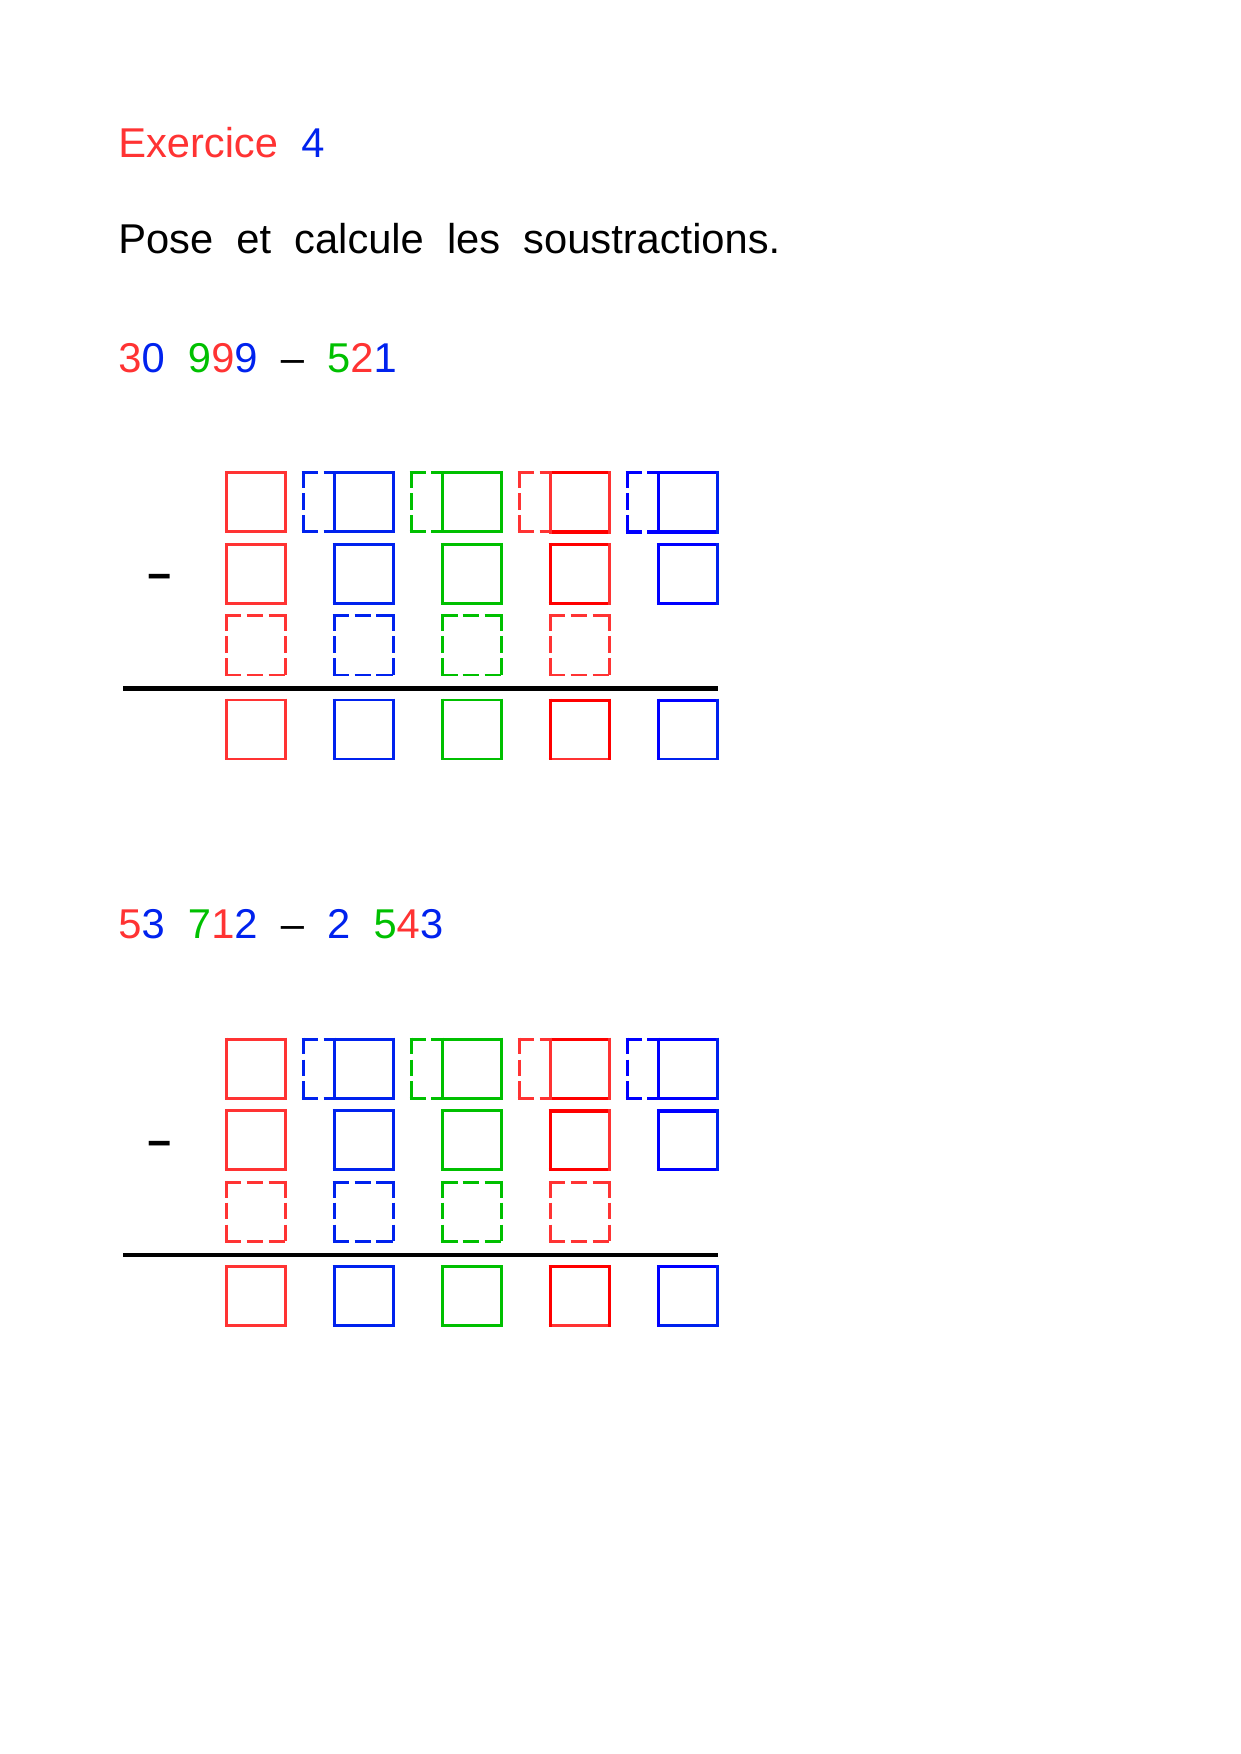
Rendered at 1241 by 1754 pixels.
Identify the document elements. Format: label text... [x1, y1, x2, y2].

table_cell [550, 691, 609, 698]
table_cell [550, 1327, 609, 1348]
table_cell [519, 1181, 550, 1240]
table_cell [552, 546, 608, 602]
table_cell [550, 1240, 609, 1246]
table_cell [303, 758, 334, 781]
table_cell [658, 1327, 717, 1348]
table_cell [123, 674, 195, 680]
table_cell [393, 1257, 411, 1265]
table_cell [609, 530, 627, 543]
table_cell [627, 1257, 658, 1265]
table_cell [627, 1246, 658, 1252]
table_header [609, 1025, 627, 1038]
table_cell [303, 1168, 334, 1181]
table_cell [658, 605, 717, 614]
table_cell [503, 1038, 519, 1097]
table_cell [718, 602, 794, 614]
table_header [118, 459, 123, 471]
table_cell [550, 1171, 609, 1181]
table_cell [195, 1181, 226, 1240]
table_cell [226, 1171, 285, 1181]
table_cell [718, 674, 794, 680]
table_cell [442, 1246, 501, 1252]
table_cell [118, 602, 123, 614]
table_cell [609, 1257, 627, 1265]
table_cell [118, 471, 123, 530]
table_cell [118, 1253, 123, 1265]
table_cell [552, 1113, 608, 1168]
table_header [285, 459, 303, 471]
table_cell [658, 680, 717, 686]
table_cell [550, 1181, 609, 1240]
table_header [303, 1025, 334, 1038]
table_cell [195, 530, 226, 543]
table_cell [718, 530, 794, 543]
table_cell [334, 1327, 393, 1348]
table_cell [334, 691, 393, 698]
table_cell [519, 1265, 549, 1324]
table_cell [627, 1240, 658, 1246]
table_cell [627, 614, 658, 673]
table_cell [393, 614, 411, 673]
table_cell [303, 530, 334, 543]
table_header [226, 1025, 285, 1038]
table_cell [550, 680, 609, 686]
table_header [123, 459, 195, 471]
table_cell [609, 1246, 627, 1252]
table_header [501, 459, 519, 471]
table_cell [228, 701, 284, 757]
table_cell [336, 546, 392, 602]
table_cell [519, 1097, 550, 1109]
table_cell [395, 1038, 411, 1097]
table_cell [123, 758, 195, 781]
table_cell [303, 674, 334, 680]
text 30 999 – 521 [118, 333, 1122, 381]
table_cell [658, 1257, 717, 1265]
table_cell [411, 1097, 442, 1109]
table_cell [303, 1257, 334, 1265]
table_header [609, 459, 627, 471]
table_cell [519, 699, 549, 757]
table_cell [444, 1041, 500, 1097]
table_cell [118, 614, 123, 673]
table_cell [118, 1168, 123, 1181]
table_cell [226, 605, 285, 614]
table_cell [501, 680, 519, 686]
table_cell [195, 1240, 226, 1246]
table_cell [442, 1257, 501, 1265]
table_cell [303, 1181, 334, 1240]
table_header [658, 459, 717, 471]
table_cell [627, 602, 658, 614]
table_cell [123, 1324, 195, 1348]
table_header [393, 1025, 411, 1038]
table_cell [503, 1109, 519, 1168]
table_cell [718, 1240, 794, 1246]
table_cell [609, 1168, 627, 1181]
table_cell [226, 1246, 285, 1252]
table_cell [611, 1265, 627, 1324]
table_cell [519, 1038, 549, 1097]
table_cell [411, 1257, 442, 1265]
table_cell [627, 699, 657, 757]
table_cell [550, 760, 609, 781]
table_cell [442, 760, 501, 781]
table_cell [303, 1265, 333, 1324]
text Pose et calcule les soustractions. [118, 214, 1122, 262]
table_cell [718, 758, 794, 781]
table_cell [627, 674, 658, 680]
table_cell [195, 1038, 225, 1097]
table_header [334, 1025, 393, 1038]
table_cell [658, 674, 717, 680]
table_cell [660, 1113, 716, 1168]
table_cell [550, 534, 609, 543]
table_header [501, 1025, 519, 1038]
table_cell [285, 758, 303, 781]
table_cell [226, 1181, 285, 1240]
table_cell [519, 543, 549, 602]
table_cell [627, 471, 657, 530]
table_cell [719, 1038, 794, 1097]
table_cell [226, 1240, 285, 1246]
table_cell [118, 1038, 123, 1097]
table_cell [444, 701, 500, 757]
table_cell [519, 471, 549, 530]
table_cell [550, 1257, 609, 1265]
table_cell [519, 758, 550, 781]
table_cell [123, 471, 195, 530]
table_cell [395, 471, 411, 530]
table_cell [503, 1265, 519, 1324]
table_cell [195, 1265, 225, 1324]
table_cell [442, 1240, 501, 1246]
table_cell [285, 530, 303, 543]
table_cell [519, 691, 550, 698]
table_cell [627, 1097, 658, 1109]
table_cell [411, 680, 442, 686]
table_cell [627, 543, 657, 602]
table_cell [393, 1246, 411, 1252]
table_cell [287, 699, 303, 757]
table_cell [285, 602, 303, 614]
table_cell [123, 614, 195, 673]
table_cell [195, 1257, 226, 1265]
table_cell [658, 1171, 717, 1181]
table_cell [226, 1100, 285, 1109]
table_cell [123, 1265, 195, 1324]
table_cell [442, 1171, 501, 1181]
table_cell [718, 1246, 794, 1252]
table_cell [195, 1324, 226, 1348]
table_cell [393, 691, 411, 698]
table_cell [411, 1265, 441, 1324]
table_header [550, 1025, 609, 1038]
table_cell [627, 530, 658, 543]
table_cell [501, 758, 519, 781]
table_cell [336, 1041, 392, 1097]
table_cell [334, 1246, 393, 1252]
table_cell [336, 1268, 392, 1324]
table_cell [303, 680, 334, 686]
table_cell [123, 1168, 195, 1181]
table_cell [393, 1324, 411, 1348]
table_header [285, 1025, 303, 1038]
table_cell [442, 1181, 501, 1240]
table_cell [501, 614, 519, 673]
table_header [118, 1025, 123, 1038]
table_header [550, 459, 609, 471]
table_cell [658, 1240, 717, 1246]
table_cell [550, 674, 609, 680]
table_cell [719, 471, 794, 530]
table_cell [334, 1240, 393, 1246]
table_cell [195, 699, 225, 757]
table_cell [118, 1181, 123, 1240]
table_cell [285, 1246, 303, 1252]
table_cell [411, 602, 442, 614]
table_cell [519, 1246, 550, 1252]
table_header [627, 459, 658, 471]
table_cell [393, 1097, 411, 1109]
table_header [658, 1025, 717, 1038]
table_cell [195, 543, 225, 602]
table_cell [303, 1097, 334, 1109]
table_cell [501, 691, 519, 698]
table_cell [718, 1181, 794, 1240]
table_cell [393, 674, 411, 680]
table_cell [285, 1240, 303, 1246]
table_header [794, 1025, 1157, 1348]
table_cell [334, 674, 393, 680]
table_header [195, 1025, 226, 1038]
table_cell [285, 1257, 303, 1265]
table_header [627, 1025, 658, 1038]
table_cell [501, 1257, 519, 1265]
table_cell [393, 1240, 411, 1246]
table_cell [501, 1324, 519, 1348]
table_cell [393, 1168, 411, 1181]
table_cell [519, 530, 550, 543]
table_cell [609, 691, 627, 698]
table_cell [411, 1109, 441, 1168]
table_cell [118, 530, 123, 543]
table_cell [303, 614, 334, 673]
table_cell − [123, 1109, 195, 1168]
table_cell [609, 1240, 627, 1246]
table_cell [519, 614, 550, 673]
table_cell [444, 1112, 500, 1168]
table_cell [519, 1109, 549, 1168]
table_cell [660, 474, 716, 530]
table_cell [719, 1265, 794, 1324]
table_cell [411, 699, 441, 757]
table_cell [303, 691, 334, 698]
table_cell [627, 1038, 657, 1097]
table_cell [660, 1041, 716, 1097]
table_cell [627, 1109, 657, 1168]
table_cell [501, 1097, 519, 1109]
table_cell [719, 699, 794, 757]
table_cell [444, 474, 500, 530]
table_cell [393, 758, 411, 781]
table_cell [195, 691, 226, 698]
table_cell [123, 530, 195, 543]
table_header [718, 1025, 794, 1038]
table_cell [411, 530, 442, 543]
table_cell [627, 691, 658, 698]
table_cell [123, 1257, 195, 1265]
table_cell [195, 680, 226, 686]
table_header [195, 459, 226, 471]
table_cell [552, 1041, 608, 1097]
table_cell [411, 1038, 441, 1097]
table_cell [503, 471, 519, 530]
table_cell [411, 543, 441, 602]
table_cell [228, 1041, 284, 1097]
table_cell [228, 1268, 284, 1324]
table_cell [287, 471, 303, 530]
table_cell [334, 605, 393, 614]
table_cell [442, 1327, 501, 1348]
table_cell [611, 699, 627, 757]
table_cell [334, 1171, 393, 1181]
table_cell [123, 699, 195, 757]
table_cell [411, 758, 442, 781]
table_cell [411, 614, 442, 673]
table_cell [660, 546, 716, 602]
table_cell [334, 680, 393, 686]
table_cell [609, 602, 627, 614]
table_cell [393, 530, 411, 543]
table_cell [627, 680, 658, 686]
table_cell [411, 674, 442, 680]
table_cell [658, 1246, 717, 1252]
table_cell [627, 1168, 658, 1181]
table_cell [627, 1265, 657, 1324]
table_cell [718, 680, 794, 686]
table_cell [287, 543, 303, 602]
table_cell [718, 1324, 794, 1348]
table_header [442, 1025, 501, 1038]
table_cell [627, 1181, 658, 1240]
table_cell [658, 1181, 717, 1240]
table_cell [552, 1268, 608, 1324]
table_cell [303, 1038, 333, 1097]
table_cell [226, 674, 285, 680]
table_cell [285, 1168, 303, 1181]
table_cell [228, 546, 284, 602]
table_cell [442, 605, 501, 614]
table_cell [334, 1257, 393, 1265]
text 53 712 – 2 543 [118, 900, 1122, 948]
table_header [334, 459, 393, 471]
table_cell [303, 1246, 334, 1252]
table_cell [228, 474, 284, 530]
table_cell [226, 614, 285, 673]
table_cell [118, 758, 123, 781]
table_header [303, 459, 334, 471]
table_cell [550, 605, 609, 614]
table_cell [287, 1109, 303, 1168]
table_cell [123, 602, 195, 614]
table_cell [123, 1246, 195, 1252]
table_cell [226, 680, 285, 686]
table_cell [118, 1109, 123, 1168]
table_cell [118, 1265, 123, 1324]
table_cell [609, 1181, 627, 1240]
table_cell [442, 614, 501, 673]
table_cell [503, 543, 519, 602]
table_cell [411, 1324, 442, 1348]
table_cell [411, 691, 442, 698]
table_cell [123, 1097, 195, 1109]
table_cell [519, 680, 550, 686]
table_cell [550, 614, 609, 673]
table_cell [336, 701, 392, 757]
table_cell [611, 471, 627, 530]
table_cell [195, 1168, 226, 1181]
table_cell [303, 471, 333, 530]
table_cell [285, 1324, 303, 1348]
table_cell [118, 1324, 123, 1348]
table_header [411, 1025, 442, 1038]
table_cell [195, 471, 225, 530]
table_cell [442, 1100, 501, 1109]
table_cell [393, 602, 411, 614]
table_cell [285, 1181, 303, 1240]
table_cell [609, 1324, 627, 1348]
table_cell [411, 1181, 442, 1240]
table_cell [411, 1168, 442, 1181]
table_cell [226, 1327, 285, 1348]
table_header [123, 1025, 195, 1038]
table_cell [552, 702, 608, 757]
table_cell [660, 702, 716, 757]
table_cell [195, 614, 226, 673]
table_cell [658, 1100, 717, 1109]
table_cell [303, 1109, 333, 1168]
table_cell [519, 674, 550, 680]
table_header [411, 459, 442, 471]
table_cell [334, 614, 393, 673]
table_cell [718, 1253, 794, 1265]
table_cell [118, 699, 123, 757]
table_cell [519, 1240, 550, 1246]
table_cell [609, 680, 627, 686]
table_cell [303, 1240, 334, 1246]
table_cell [118, 1097, 123, 1109]
table_cell [442, 674, 501, 680]
table_cell [519, 1168, 550, 1181]
table_cell [226, 760, 285, 781]
table_cell [195, 1109, 225, 1168]
table_cell [718, 1097, 794, 1109]
table_cell [658, 614, 717, 673]
table_cell [303, 699, 333, 757]
table_cell [285, 691, 303, 698]
table_cell [411, 471, 441, 530]
table_cell [609, 614, 627, 673]
table_cell [303, 543, 333, 602]
table_header [519, 459, 550, 471]
table_cell [411, 1240, 442, 1246]
table_cell [118, 686, 123, 698]
table_cell [336, 1112, 392, 1168]
table_cell [226, 691, 285, 698]
table_cell [627, 1324, 658, 1348]
table_cell [442, 680, 501, 686]
table_cell [719, 1109, 794, 1168]
table_cell [287, 1038, 303, 1097]
table_cell [609, 758, 627, 781]
table_cell [118, 543, 123, 602]
table_cell [658, 691, 717, 698]
table_cell [552, 474, 608, 530]
table_cell [444, 546, 500, 602]
table_cell [501, 602, 519, 614]
table_cell [195, 758, 226, 781]
table_cell [395, 1109, 411, 1168]
table_cell [501, 1181, 519, 1240]
table_cell [611, 1038, 627, 1097]
table_cell [503, 699, 519, 757]
table_cell [285, 680, 303, 686]
table_cell [442, 691, 501, 698]
table_cell [334, 1100, 393, 1109]
table_cell [123, 1240, 195, 1246]
table_cell [395, 699, 411, 757]
table_cell [226, 533, 285, 543]
table_cell [501, 1240, 519, 1246]
table_cell [718, 1168, 794, 1181]
table_cell [411, 1246, 442, 1252]
table_cell [123, 691, 195, 698]
table_cell [658, 760, 717, 781]
table_header [794, 459, 1157, 781]
table_cell [285, 674, 303, 680]
table_cell [719, 543, 794, 602]
table_cell [123, 1038, 195, 1097]
table_cell [123, 1181, 195, 1240]
table_cell [718, 614, 794, 673]
table_header [393, 459, 411, 471]
table_cell [393, 1181, 411, 1240]
table_cell [501, 1246, 519, 1252]
table_cell [123, 680, 195, 686]
table_cell [395, 1265, 411, 1324]
table_cell [550, 1246, 609, 1252]
table_cell − [123, 543, 195, 602]
table_cell [609, 674, 627, 680]
table_header [519, 1025, 550, 1038]
table_cell [519, 1257, 550, 1265]
table_cell [550, 1100, 609, 1109]
table_cell [226, 1257, 285, 1265]
table_cell [228, 1112, 284, 1168]
table_cell [611, 543, 627, 602]
table_cell [195, 602, 226, 614]
table_cell [718, 686, 794, 698]
table_header [442, 459, 501, 471]
table_cell [303, 1324, 334, 1348]
table_cell [444, 1268, 500, 1324]
table_cell [658, 534, 717, 543]
table_cell [395, 543, 411, 602]
table_cell [336, 474, 392, 530]
table_cell [195, 1097, 226, 1109]
table_cell [334, 760, 393, 781]
text Exercice 4 [118, 118, 1122, 166]
table_cell [287, 1265, 303, 1324]
table_cell [611, 1109, 627, 1168]
table_cell [442, 533, 501, 543]
table_cell [501, 674, 519, 680]
table_cell [285, 614, 303, 673]
table_cell [501, 530, 519, 543]
table_cell [519, 602, 550, 614]
table_cell [334, 533, 393, 543]
table_header [718, 459, 794, 471]
table_cell [393, 680, 411, 686]
table_cell [195, 1246, 226, 1252]
table_cell [195, 674, 226, 680]
table_header [226, 459, 285, 471]
table_cell [519, 1324, 550, 1348]
table_cell [334, 1181, 393, 1240]
table_cell [303, 602, 334, 614]
table_cell [609, 1097, 627, 1109]
table_cell [627, 758, 658, 781]
table_cell [285, 1097, 303, 1109]
table_cell [501, 1168, 519, 1181]
table_cell [660, 1268, 716, 1324]
